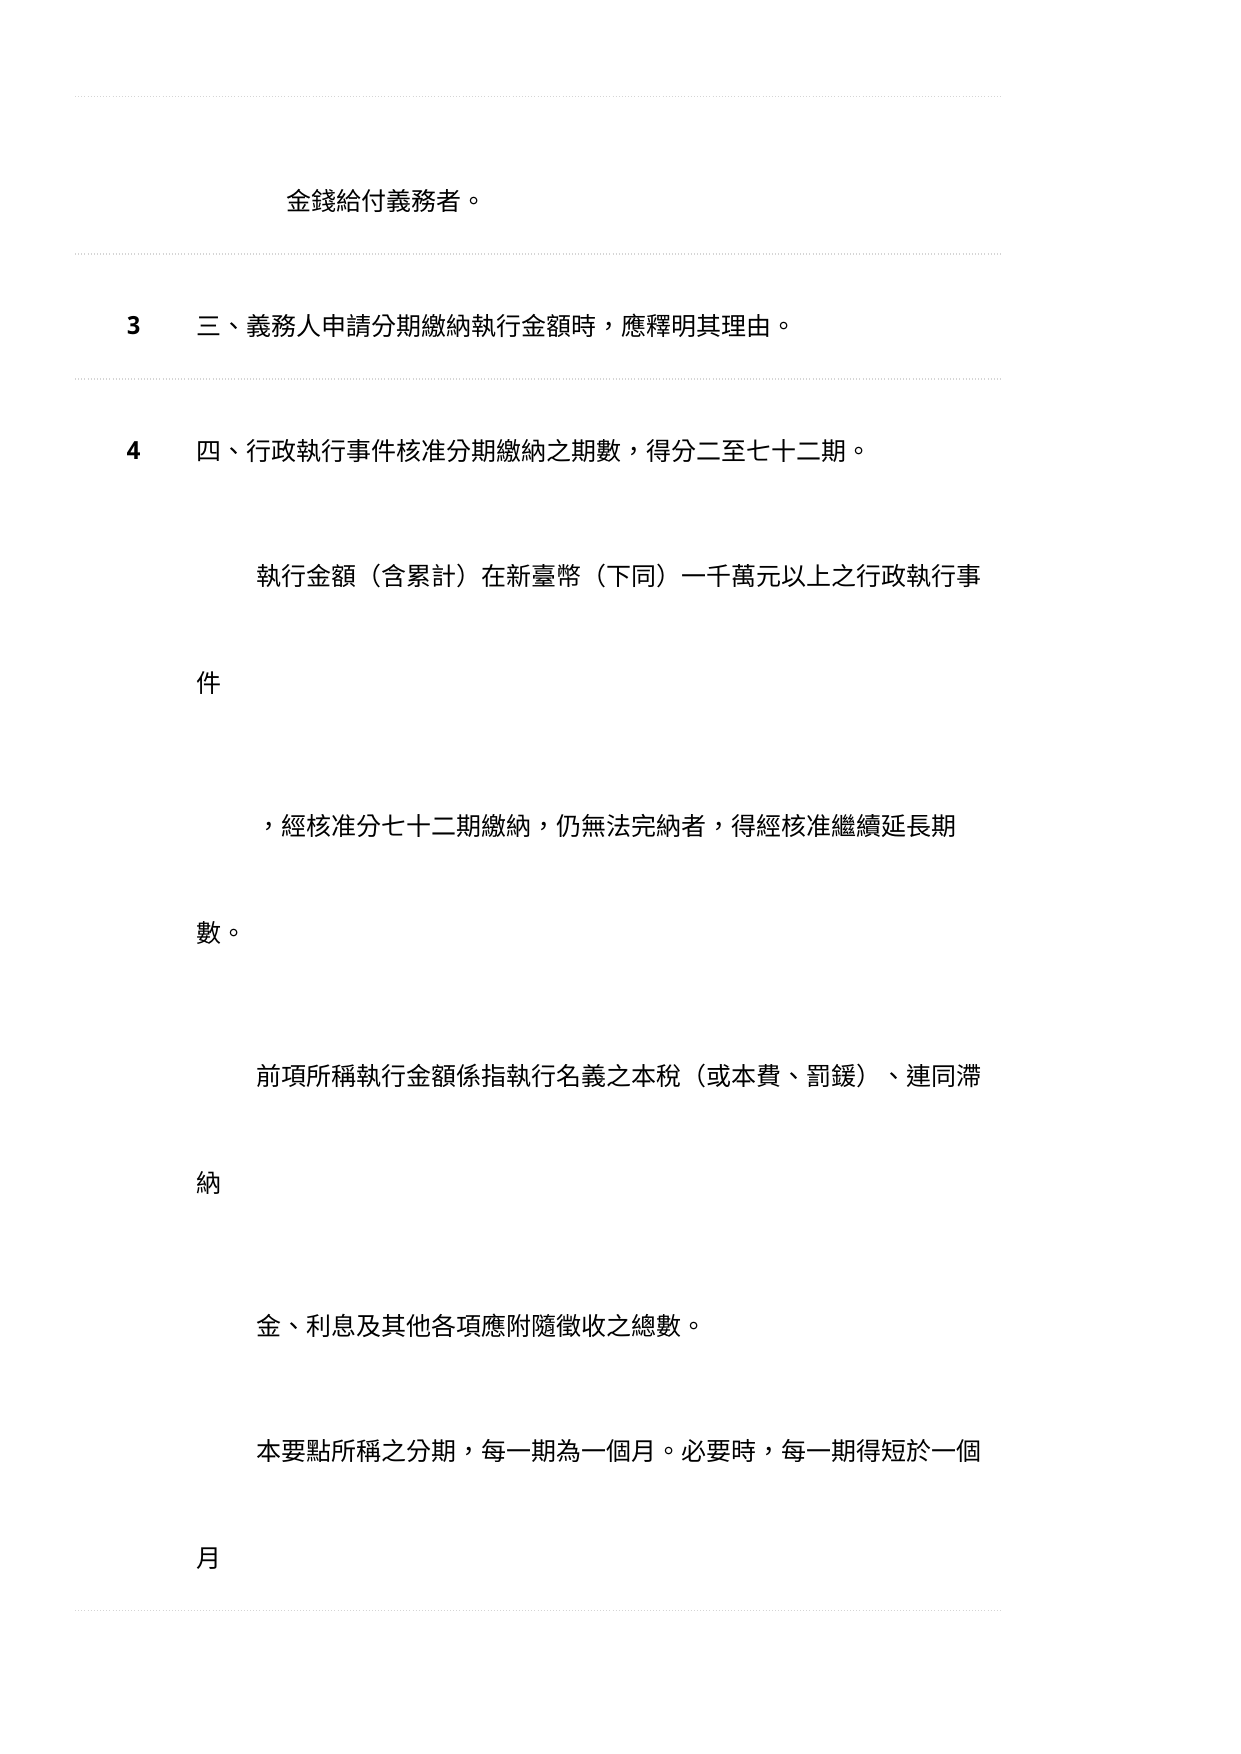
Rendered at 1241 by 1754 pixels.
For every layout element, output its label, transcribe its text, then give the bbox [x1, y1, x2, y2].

table_cell 4 [75, 378, 191, 1609]
table_cell 金錢給付義務者。 [191, 96, 1001, 253]
table_cell [75, 96, 191, 253]
table_cell 3 [75, 253, 191, 378]
table_cell 三、義務人申請分期繳納執行金額時，應釋明其理由。 [191, 253, 1001, 378]
table_cell 四、行政執行事件核准分期繳納之期數，得分二至七十二期。 執行金額（含累計）在新臺幣（下同）一千萬元以上之行政執行事件 ，經核准分七十二期繳納，仍無法完納者，得經核准繼續延長期數。 前項所稱執行金額係指執行名義之本稅（或本費、罰鍰）、連同滯納 金、利息及其他各項應附隨徵收之總數。 本要點所稱之分期，每一期為一個月。必要時，每一期得短於一個月 [191, 378, 1001, 1609]
